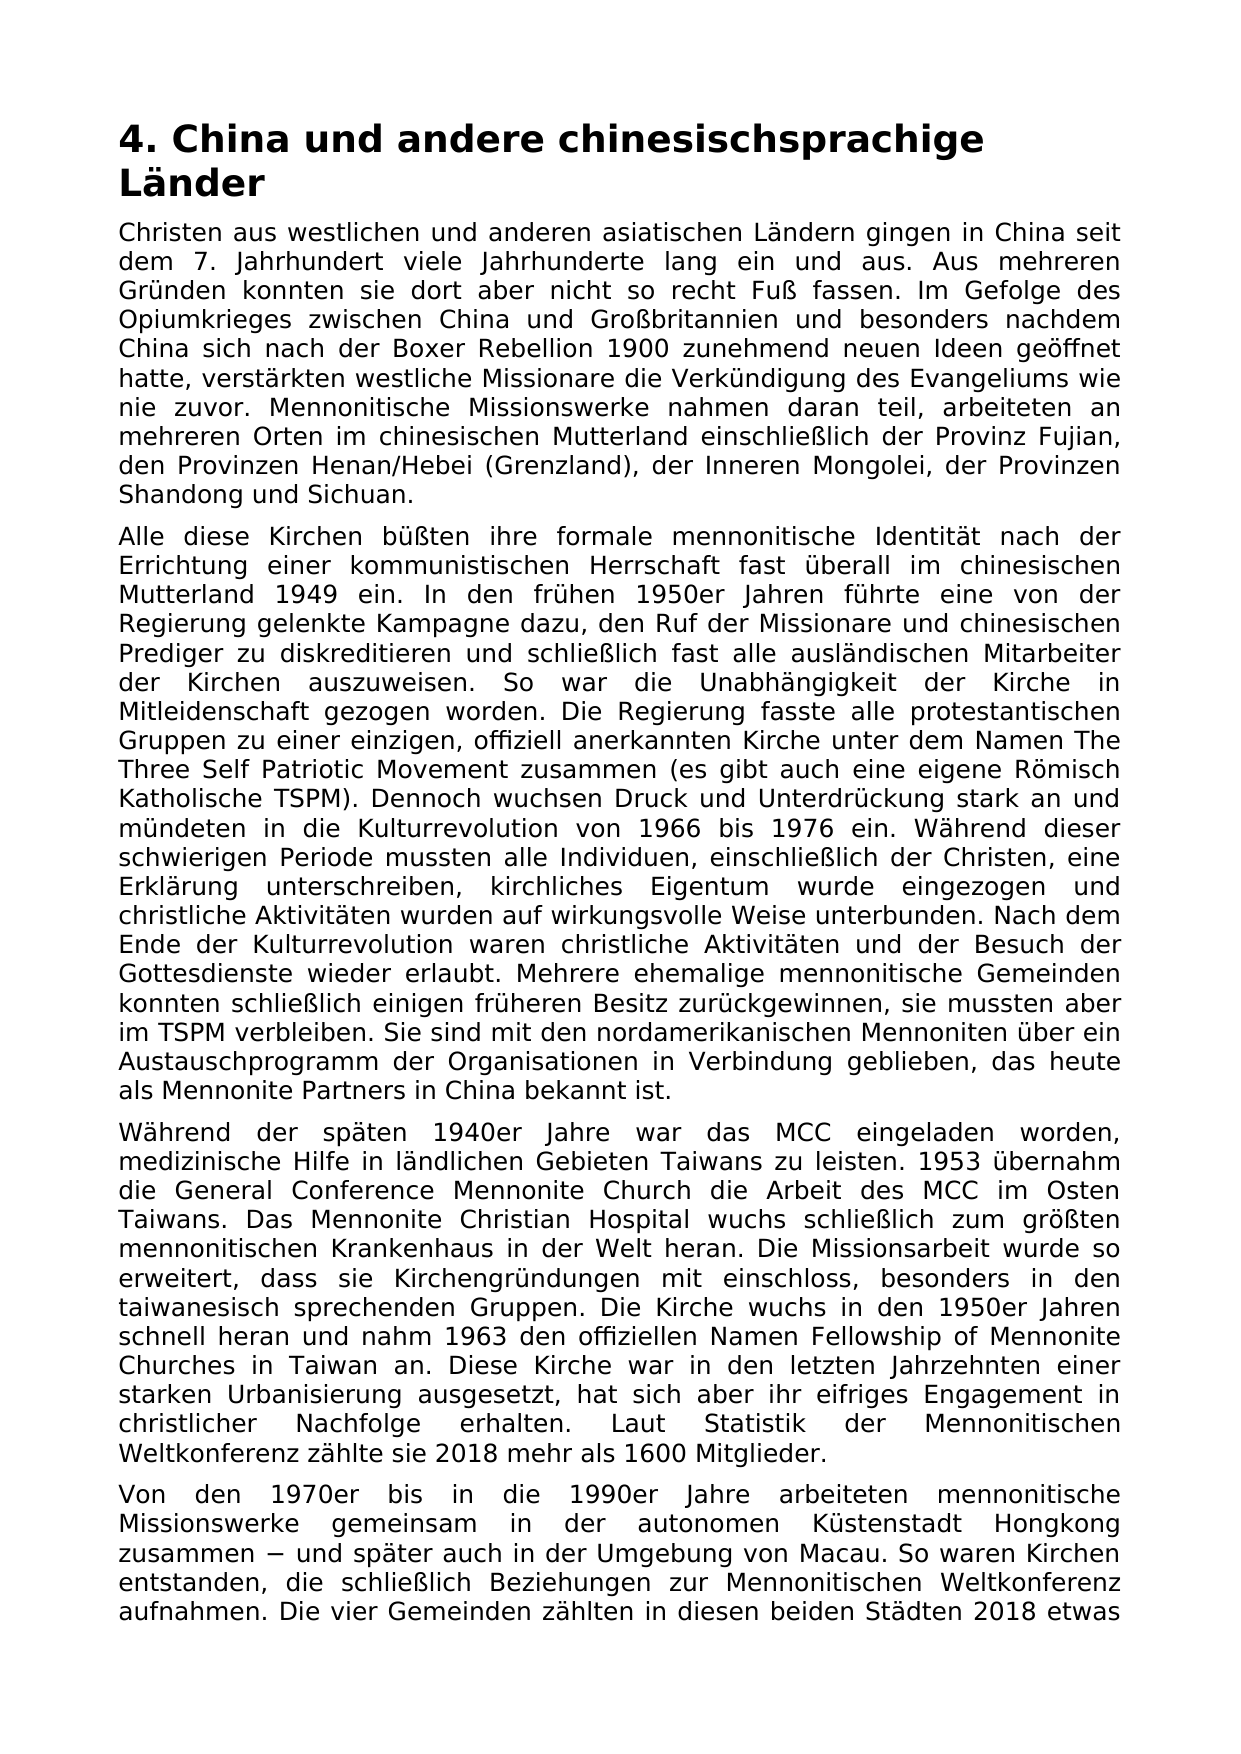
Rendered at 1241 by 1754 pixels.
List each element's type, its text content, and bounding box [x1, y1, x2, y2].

text Während der späten 1940er Jahre war das MCC eingeladen worden, medizinische Hilfe in ländlichen Gebieten Taiwans zu leisten. 1953 übernahm die General Conference Mennonite Church die Arbeit des MCC im Osten Taiwans. Das Mennonite Christian Hospital wuchs schließlich zum größten mennonitischen Krankenhaus in der Welt heran. Die Missionsarbeit wurde so erweitert, dass sie Kirchengründungen mit einschloss, besonders in den taiwanesisch sprechenden Gruppen. Die Kirche wuchs in den 1950er Jahren schnell heran und nahm 1963 den offiziellen Namen Fellowship of Mennonite Churches in Taiwan an. Diese Kirche war in den letzten Jahrzehnten einer starken Urbanisierung ausgesetzt, hat sich aber ihr eifriges Engagement in christlicher Nachfolge erhalten. Laut Statistik der Mennonitischen Weltkonferenz zählte sie 2018 mehr als 1600 Mitglieder. [118, 1118, 1122, 1468]
text Von den 1970er bis in die 1990er Jahre arbeiteten mennonitische Missionswerke gemeinsam in der autonomen Küstenstadt Hongkong zusammen − und später auch in der Umgebung von Macau. So waren Kirchen entstanden, die schließlich Beziehungen zur Mennonitischen Weltkonferenz aufnahmen. Die vier Gemeinden zählten in diesen beiden Städten 2018 etwas [118, 1480, 1122, 1626]
text Alle diese Kirchen büßten ihre formale mennonitische Identität nach der Errichtung einer kommunistischen Herrschaft fast überall im chinesischen Mutterland 1949 ein. In den frühen 1950er Jahren führte eine von der Regierung gelenkte Kampagne dazu, den Ruf der Missionare und chinesischen Prediger zu diskreditieren und schließlich fast alle ausländischen Mitarbeiter der Kirchen auszuweisen. So war die Unabhängigkeit der Kirche in Mitleidenschaft gezogen worden. Die Regierung fasste alle protestantischen Gruppen zu einer einzigen, offiziell anerkannten Kirche unter dem Namen The Three Self Patriotic Movement zusammen (es gibt auch eine eigene Römisch Katholische TSPM). Dennoch wuchsen Druck und Unterdrückung stark an und mündeten in die Kulturrevolution von 1966 bis 1976 ein. Während dieser schwierigen Periode mussten alle Individuen, einschließlich der Christen, eine Erklärung unterschreiben, kirchliches Eigentum wurde eingezogen und christliche Aktivitäten wurden auf wirkungsvolle Weise unterbunden. Nach dem Ende der Kulturrevolution waren christliche Aktivitäten und der Besuch der Gottesdienste wieder erlaubt. Mehrere ehemalige mennonitische Gemeinden konnten schließlich einigen früheren Besitz zurückgewinnen, sie mussten aber im TSPM verbleiben. Sie sind mit den nordamerikanischen Mennoniten über ein Austauschprogramm der Organisationen in Verbindung geblieben, das heute als Mennonite Partners in China bekannt ist. [118, 522, 1122, 1105]
text Christen aus westlichen und anderen asiatischen Ländern gingen in China seit dem 7. Jahrhundert viele Jahrhunderte lang ein und aus. Aus mehreren Gründen konnten sie dort aber nicht so recht Fuß fassen. Im Gefolge des Opiumkrieges zwischen China und Großbritannien und besonders nachdem China sich nach der Boxer Rebellion 1900 zunehmend neuen Ideen geöffnet hatte, verstärkten westliche Missionare die Verkündigung des Evangeliums wie nie zuvor. Mennonitische Missionswerke nahmen daran teil, arbeiteten an mehreren Orten im chinesischen Mutterland einschließlich der Provinz Fujian, den Provinzen Henan/Hebei (Grenzland), der Inneren Mongolei, der Provinzen Shandong und Sichuan. [118, 218, 1122, 509]
subtitle 4. China und andere chinesischsprachige Länder [118, 118, 1122, 205]
